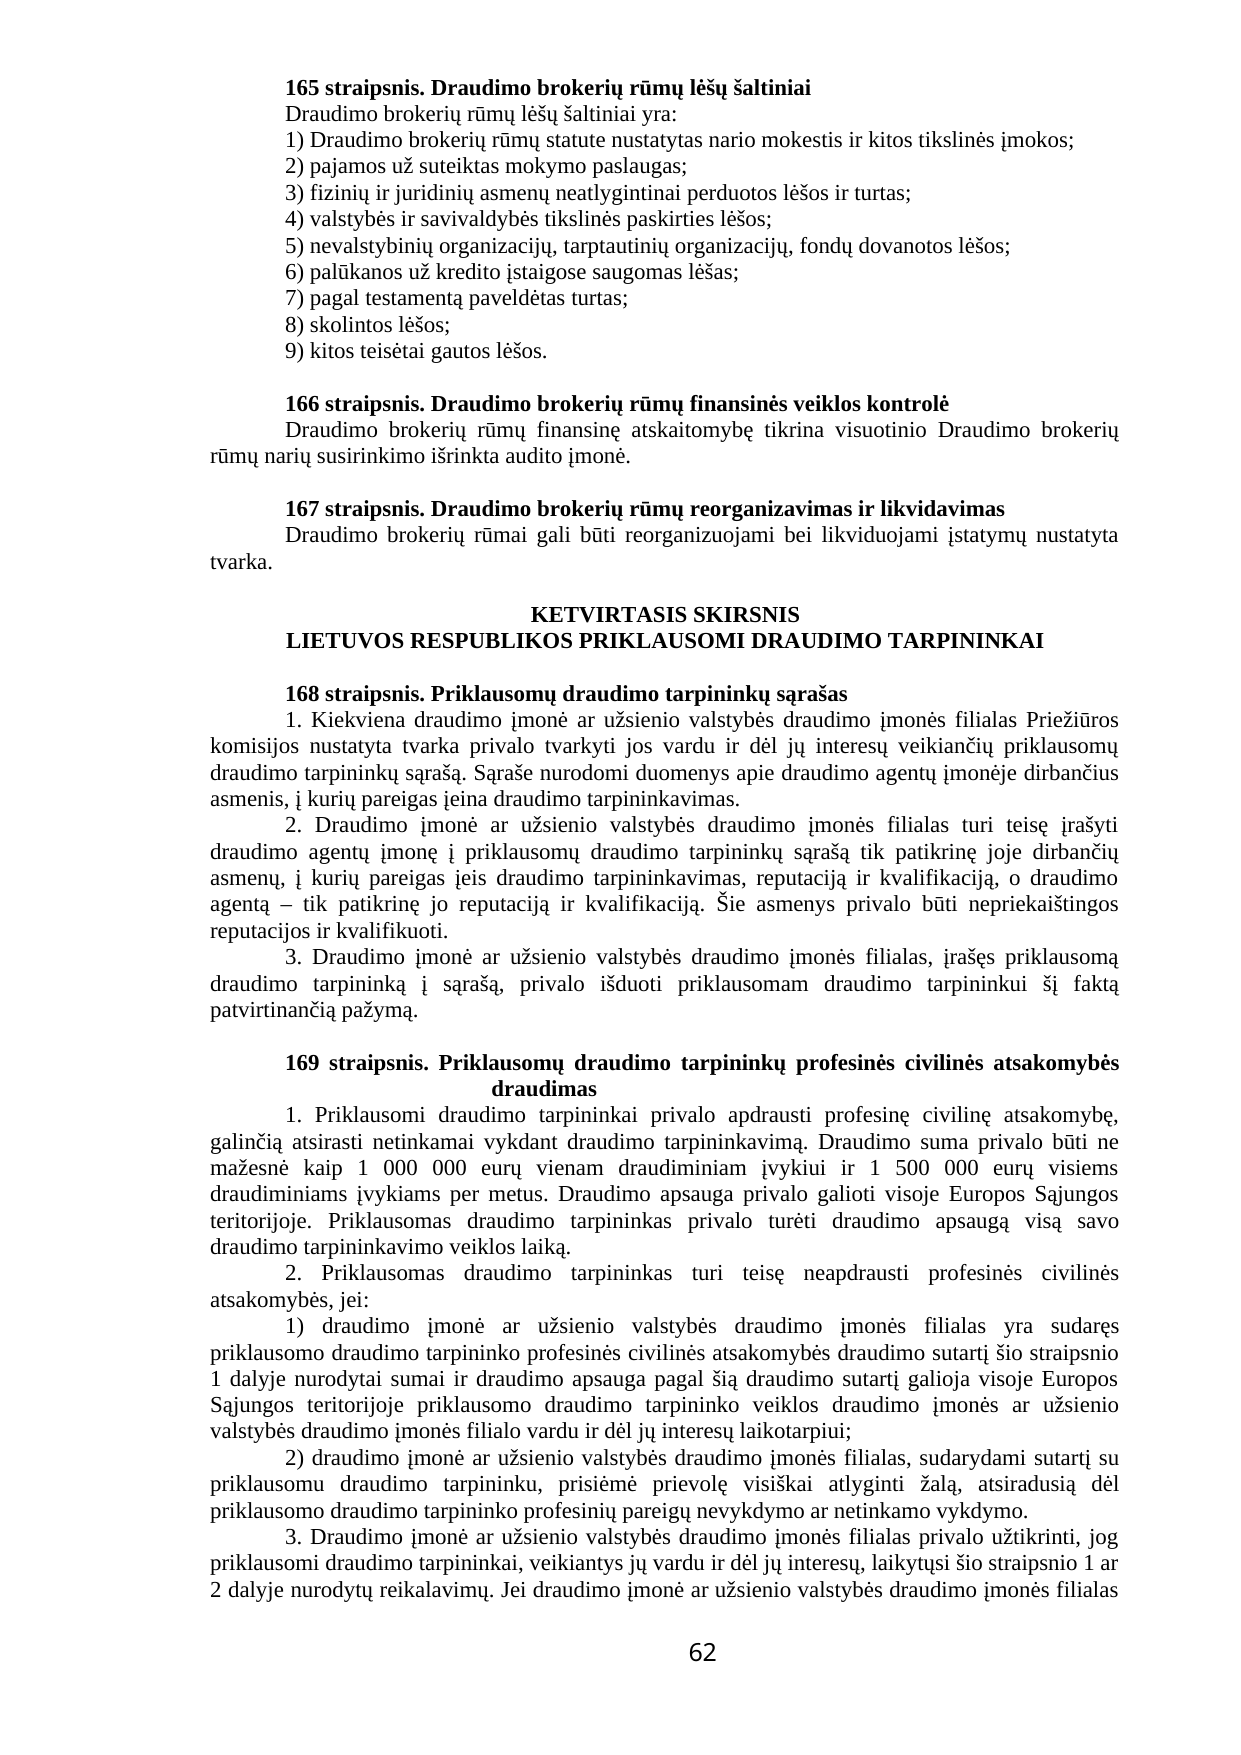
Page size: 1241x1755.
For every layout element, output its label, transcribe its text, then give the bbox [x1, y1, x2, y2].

text KETVIRTASIS SKIRSNIS [210, 601, 1120, 627]
text 1. Priklausomi draudimo tarpininkai privalo apdrausti profesinę civilinę atsakomybę, galinčią atsirasti netinkamai vykdant draudimo tarpininkavimą. Draudimo suma privalo būti ne mažesnė kaip 1 000 000 eurų vienam draudiminiam įvykiui ir 1 500 000 eurų visiems draudiminiams įvykiams per metus. Draudimo apsauga privalo galioti visoje Europos Sąjungos teritorijoje. Priklausomas draudimo tarpininkas privalo turėti draudimo apsaugą visą savo draudimo tarpininkavimo veiklos laiką. [210, 1101, 1120, 1259]
text 3) fizinių ir juridinių asmenų neatlygintinai perduotos lėšos ir turtas; [210, 179, 1120, 205]
text 167 straipsnis. Draudimo brokerių rūmų reorganizavimas ir likvidavimas [210, 495, 1120, 522]
text Draudimo brokerių rūmų finansinę atskaitomybę tikrina visuotinio Draudimo brokerių rūmų narių susirinkimo išrinkta audito įmonė. [210, 416, 1120, 469]
text 168 straipsnis. Priklausomų draudimo tarpininkų sąrašas [210, 680, 1120, 706]
text 166 straipsnis. Draudimo brokerių rūmų finansinės veiklos kontrolė [210, 390, 1120, 416]
text Draudimo brokerių rūmų lėšų šaltiniai yra: [210, 100, 1120, 126]
text 7) pagal testamentą paveldėtas turtas; [210, 284, 1120, 311]
text Draudimo brokerių rūmai gali būti reorganizuojami bei likviduojami įstatymų nustatyta tvarka. [210, 522, 1120, 574]
text 1) Draudimo brokerių rūmų statute nustatytas nario mokestis ir kitos tikslinės įmokos; [210, 126, 1120, 153]
text 8) skolintos lėšos; [210, 311, 1120, 337]
text 1) draudimo įmonė ar užsienio valstybės draudimo įmonės filialas yra sudaręs priklausomo draudimo tarpininko profesinės civilinės atsakomybės draudimo sutartį šio straipsnio 1 dalyje nurodytai sumai ir draudimo apsauga pagal šią draudimo sutartį galioja visoje Europos Sąjungos teritorijoje priklausomo draudimo tarpininko veiklos draudimo įmonės ar užsienio valstybės draudimo įmonės filialo vardu ir dėl jų interesų laikotarpiui; [210, 1312, 1120, 1444]
text LIETUVOS RESPUBLIKOS PRIKLAUSOMI DRAUDIMO TARPININKAI [210, 627, 1120, 653]
text 1. Kiekviena draudimo įmonė ar užsienio valstybės draudimo įmonės filialas Priežiūros komisijos nustatyta tvarka privalo tvarkyti jos vardu ir dėl jų interesų veikiančių priklausomų draudimo tarpininkų sąrašą. Sąraše nurodomi duomenys apie draudimo agentų įmonėje dirbančius asmenis, į kurių pareigas įeina draudimo tarpininkavimas. [210, 706, 1120, 811]
text 169 straipsnis. Priklausomų draudimo tarpininkų profesinės civilinės atsakomybės draudimas [285, 1049, 1120, 1101]
text 4) valstybės ir savivaldybės tikslinės paskirties lėšos; [210, 205, 1120, 232]
text 6) palūkanos už kredito įstaigose saugomas lėšas; [210, 258, 1120, 284]
text 3. Draudimo įmonė ar užsienio valstybės draudimo įmonės filialas privalo užtikrinti, jog priklausomi draudimo tarpininkai, veikiantys jų vardu ir dėl jų interesų, laikytųsi šio straipsnio 1 ar 2 dalyje nurodytų reikalavimų. Jei draudimo įmonė ar užsienio valstybės draudimo įmonės filialas [210, 1523, 1120, 1602]
text 5) nevalstybinių organizacijų, tarptautinių organizacijų, fondų dovanotos lėšos; [210, 232, 1120, 258]
text 3. Draudimo įmonė ar užsienio valstybės draudimo įmonės filialas, įrašęs priklausomą draudimo tarpininką į sąrašą, privalo išduoti priklausomam draudimo tarpininkui šį faktą patvirtinančią pažymą. [210, 943, 1120, 1022]
text 2. Draudimo įmonė ar užsienio valstybės draudimo įmonės filialas turi teisę įrašyti draudimo agentų įmonę į priklausomų draudimo tarpininkų sąrašą tik patikrinę joje dirbančių asmenų, į kurių pareigas įeis draudimo tarpininkavimas, reputaciją ir kvalifikaciją, o draudimo agentą – tik patikrinę jo reputaciją ir kvalifikaciją. Šie asmenys privalo būti nepriekaištingos reputacijos ir kvalifikuoti. [210, 811, 1120, 943]
text 2) pajamos už suteiktas mokymo paslaugas; [210, 153, 1120, 179]
text 165 straipsnis. Draudimo brokerių rūmų lėšų šaltiniai [210, 73, 1120, 100]
text 2) draudimo įmonė ar užsienio valstybės draudimo įmonės filialas, sudarydami sutartį su priklausomu draudimo tarpininku, prisiėmė prievolę visiškai atlyginti žalą, atsiradusią dėl priklausomo draudimo tarpininko profesinių pareigų nevykdymo ar netinkamo vykdymo. [210, 1444, 1120, 1523]
text 2. Priklausomas draudimo tarpininkas turi teisę neapdrausti profesinės civilinės atsakomybės, jei: [210, 1259, 1120, 1312]
text 9) kitos teisėtai gautos lėšos. [210, 337, 1120, 363]
